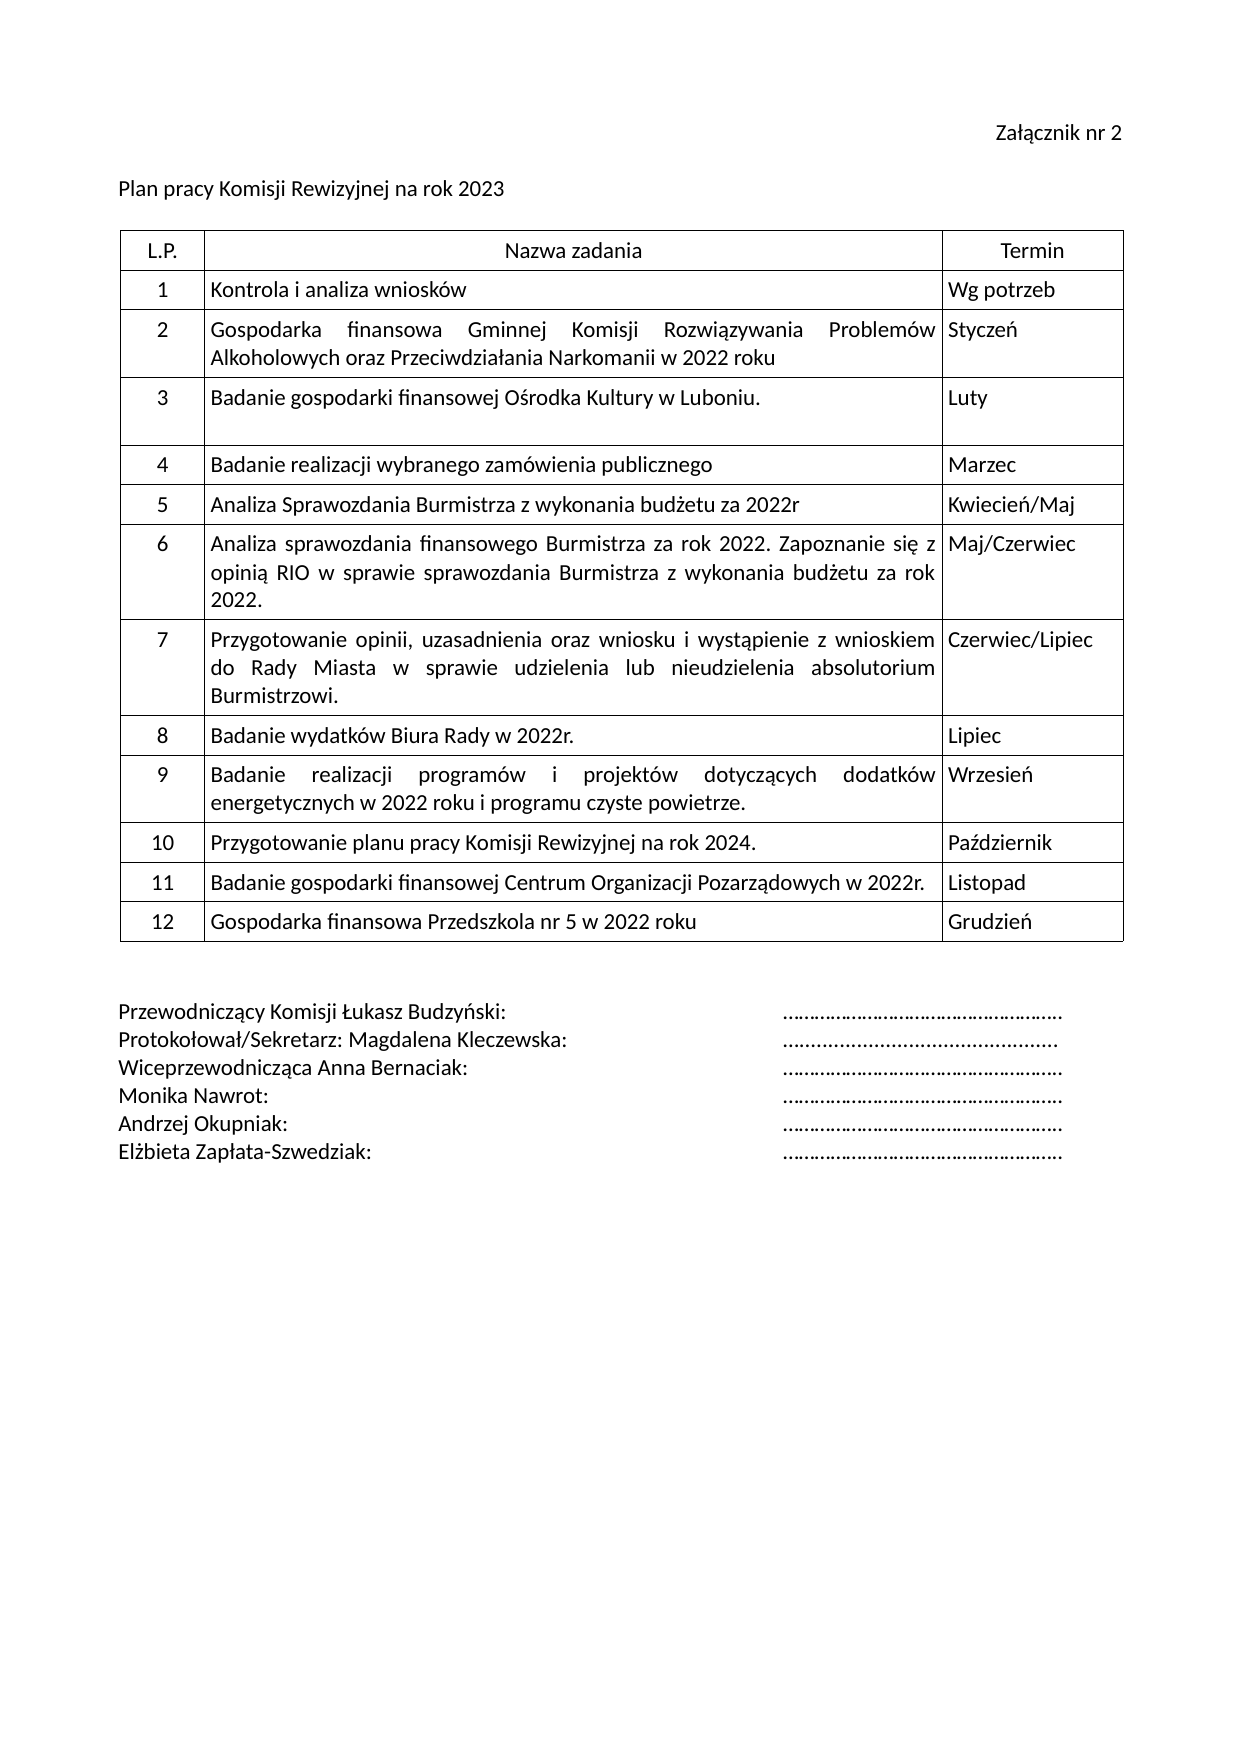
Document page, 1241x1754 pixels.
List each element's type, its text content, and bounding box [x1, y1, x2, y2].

table_cell 3 [121, 378, 204, 444]
table_cell 1 [121, 271, 204, 309]
table_cell 6 [121, 525, 204, 619]
table_cell 12 [121, 902, 204, 941]
table_cell Badanie wydatków Biura Rady w 2022r. [205, 716, 942, 754]
text Elżbieta Zapłata-Szwedziak: …………………………………………….. [118, 1137, 1122, 1165]
table_cell 9 [121, 756, 204, 822]
table_cell 11 [121, 863, 204, 901]
table_cell Analiza sprawozdania finansowego Burmistrza za rok 2022. Zapoznanie się z opinią RIO w sprawie sprawozdania Burmistrza z wykonania budżetu za rok 2022. [205, 525, 942, 619]
table_cell Przygotowanie planu pracy Komisji Rewizyjnej na rok 2024. [205, 823, 942, 862]
table_cell Badanie realizacji wybranego zamówienia publicznego [205, 446, 942, 484]
table_cell 10 [121, 823, 204, 862]
text Wiceprzewodnicząca Anna Bernaciak: …………………………………………….. [118, 1053, 1122, 1081]
table_header Termin [943, 231, 1123, 270]
table_cell Luty [943, 378, 1123, 444]
text Andrzej Okupniak: …………………………………………….. [118, 1109, 1122, 1137]
table_cell Lipiec [943, 716, 1123, 754]
table_cell Listopad [943, 863, 1123, 901]
table_cell Wg potrzeb [943, 271, 1123, 309]
table_cell Czerwiec/Lipiec [943, 620, 1123, 715]
table_cell 4 [121, 446, 204, 484]
table_cell Kwiecień/Maj [943, 485, 1123, 524]
table_cell Analiza Sprawozdania Burmistrza z wykonania budżetu za 2022r [205, 485, 942, 524]
table_header Nazwa zadania [205, 231, 942, 270]
table_cell Gospodarka finansowa Przedszkola nr 5 w 2022 roku [205, 902, 942, 941]
table_cell Gospodarka finansowa Gminnej Komisji Rozwiązywania Problemów Alkoholowych oraz Przeciwdziałania Narkomanii w 2022 roku [205, 310, 942, 377]
table_cell Grudzień [943, 902, 1123, 941]
table_cell Styczeń [943, 310, 1123, 377]
table_cell Maj/Czerwiec [943, 525, 1123, 619]
table_cell Przygotowanie opinii, uzasadnienia oraz wniosku i wystąpienie z wnioskiem do Rady Miasta w sprawie udzielenia lub nieudzielenia absolutorium Burmistrzowi. [205, 620, 942, 715]
table_header L.P. [121, 231, 204, 270]
text Protokołował/Sekretarz: Magdalena Kleczewska: …............................................. [118, 1025, 1122, 1053]
table_cell Badanie gospodarki finansowej Centrum Organizacji Pozarządowych w 2022r. [205, 863, 942, 901]
text Monika Nawrot: …………………………………………….. [118, 1081, 1122, 1109]
table_cell 2 [121, 310, 204, 377]
table_cell Kontrola i analiza wniosków [205, 271, 942, 309]
table_cell 8 [121, 716, 204, 754]
text Przewodniczący Komisji Łukasz Budzyński: …………………………………………….. [118, 997, 1122, 1025]
table_cell Badanie realizacji programów i projektów dotyczących dodatków energetycznych w 2022 roku i programu czyste powietrze. [205, 756, 942, 822]
text Załącznik nr 2 [118, 118, 1122, 146]
table_cell Marzec [943, 446, 1123, 484]
table_cell Wrzesień [943, 756, 1123, 822]
text Plan pracy Komisji Rewizyjnej na rok 2023 [118, 174, 1122, 202]
table_cell Październik [943, 823, 1123, 862]
table_cell 7 [121, 620, 204, 715]
table_cell 5 [121, 485, 204, 524]
table_cell Badanie gospodarki finansowej Ośrodka Kultury w Luboniu. [205, 378, 942, 444]
